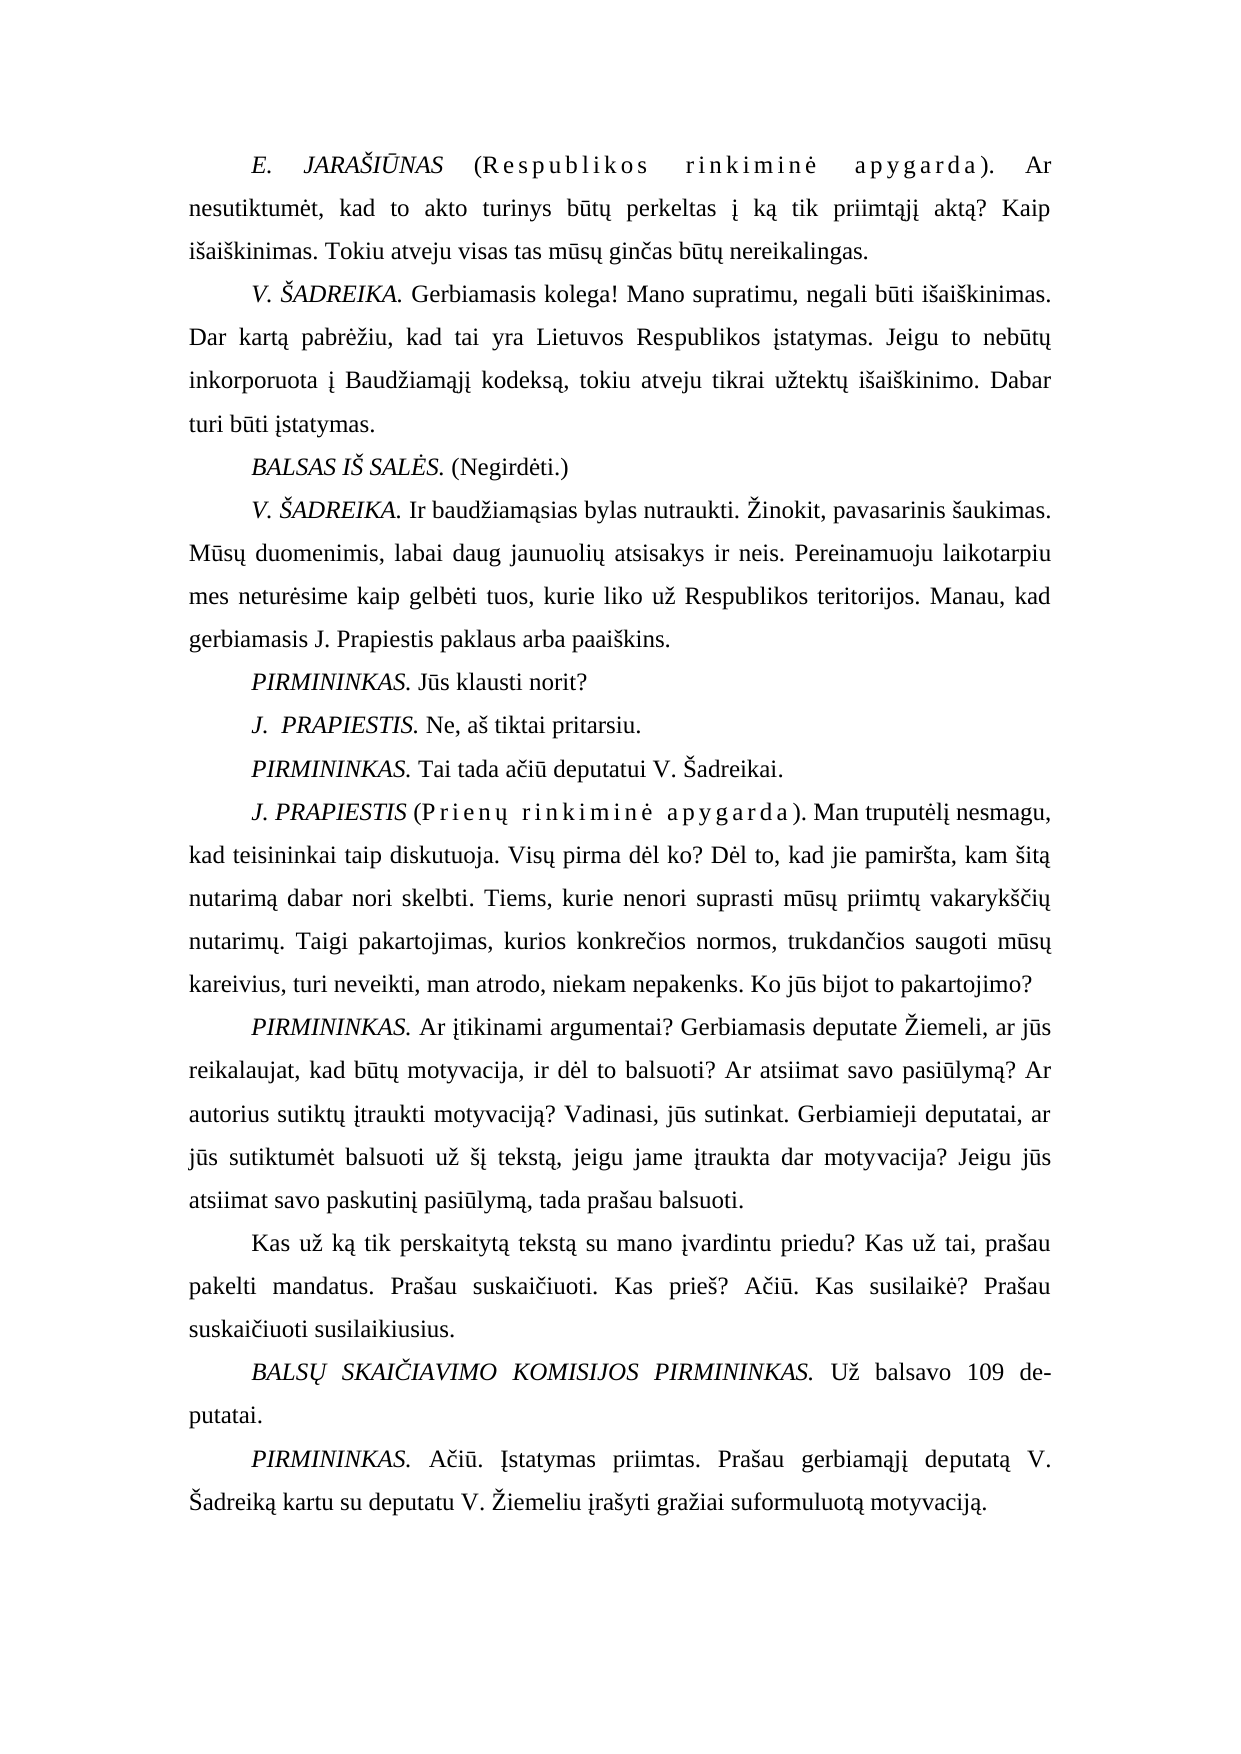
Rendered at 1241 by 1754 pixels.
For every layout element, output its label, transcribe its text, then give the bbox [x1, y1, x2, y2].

text E. Jarašiūnas (Respublikos rinkiminė apygarda). Ar nesutiktumėt, kad to akto turinys būtų perkeltas į ką tik priimtąjį aktą? Kaip išaiškinimas. Tokiu atveju visas tas mūsų ginčas būtų nereikalingas. [189, 150, 1052, 265]
text Balsas iš salės. (Negirdėti.) [189, 452, 1052, 481]
text V. Šadreika. Ir baudžiamąsias bylas nutraukti. Žinokit, pava­sarinis šaukimas. Mūsų duomenimis, labai daug jaunuolių atsisakys ir neis. Pereinamuoju laikotarpiu mes neturėsime kaip gel­bėti tuos, kurie liko už Respublikos teritorijos. Manau, kad ger­biamasis J. Prapiestis paklaus arba paaiškins. [189, 495, 1052, 653]
text Pirmininkas. Jūs klausti norit? [189, 667, 1052, 696]
text Pirmininkas. Ar įtikinami argumentai? Gerbiamasis deputate Žiemeli, ar jūs reikalaujat, kad būtų motyvacija, ir dėl to bal­suoti? Ar atsiimat savo pasiūlymą? Ar autorius sutiktų įtraukti motyvaciją? Vadinasi, jūs sutinkat. Gerbiamieji deputatai, ar jūs sutiktumėt balsuoti už šį tekstą, jeigu jame įtraukta dar moty­vacija? Jeigu jūs atsiimat savo paskutinį pasiūlymą, tada pra­šau balsuoti. [189, 1012, 1052, 1214]
text Pirmininkas. Ačiū. Įstatymas priimtas. Prašau gerbiamąjį de­putatą V. Šadreiką kartu su deputatu V. Žiemeliu įrašyti gražiai suformuluotą motyvaciją. [189, 1444, 1052, 1516]
text Balsų skaičiavimo komisijos pirmininkas. Už balsavo 109 de­putatai. [189, 1357, 1052, 1429]
text V. Šadreika. Gerbiamasis kolega! Mano supratimu, negali bū­ti išaiškinimas. Dar kartą pabrėžiu, kad tai yra Lietuvos Res­publikos įstatymas. Jeigu to nebūtų inkorporuota į Baudžiamąjį kodeksą, tokiu atveju tikrai užtektų išaiškinimo. Dabar turi būti įstatymas. [189, 279, 1052, 437]
text J. Prapiestis. Ne, aš tiktai pritarsiu. [189, 711, 1052, 739]
text Pirmininkas. Tai tada ačiū deputatui V. Šadreikai. [189, 754, 1052, 782]
text J. Prapiestis (Prienų rinkiminė apygarda). Man truputėlį nesmagu, kad teisininkai taip diskutuoja. Visų pirma dėl ko? Dėl to, kad jie pamiršta, kam šitą nutarimą dabar nori skelbti. Tiems, kurie nenori suprasti mūsų priimtų vakarykščių nutarimų. Taigi pakartojimas, kurios konkrečios normos, truk­dančios saugoti mūsų kareivius, turi neveikti, man atrodo, nie­kam nepakenks. Ko jūs bijot to pakartojimo? [189, 797, 1052, 998]
text Kas už ką tik perskaitytą tekstą su mano įvardintu priedu? Kas už tai, prašau pakelti mandatus. Prašau suskaičiuoti. Kas prieš? Ačiū. Kas susilaikė? Prašau suskaičiuoti susilaikiusius. [189, 1228, 1052, 1343]
